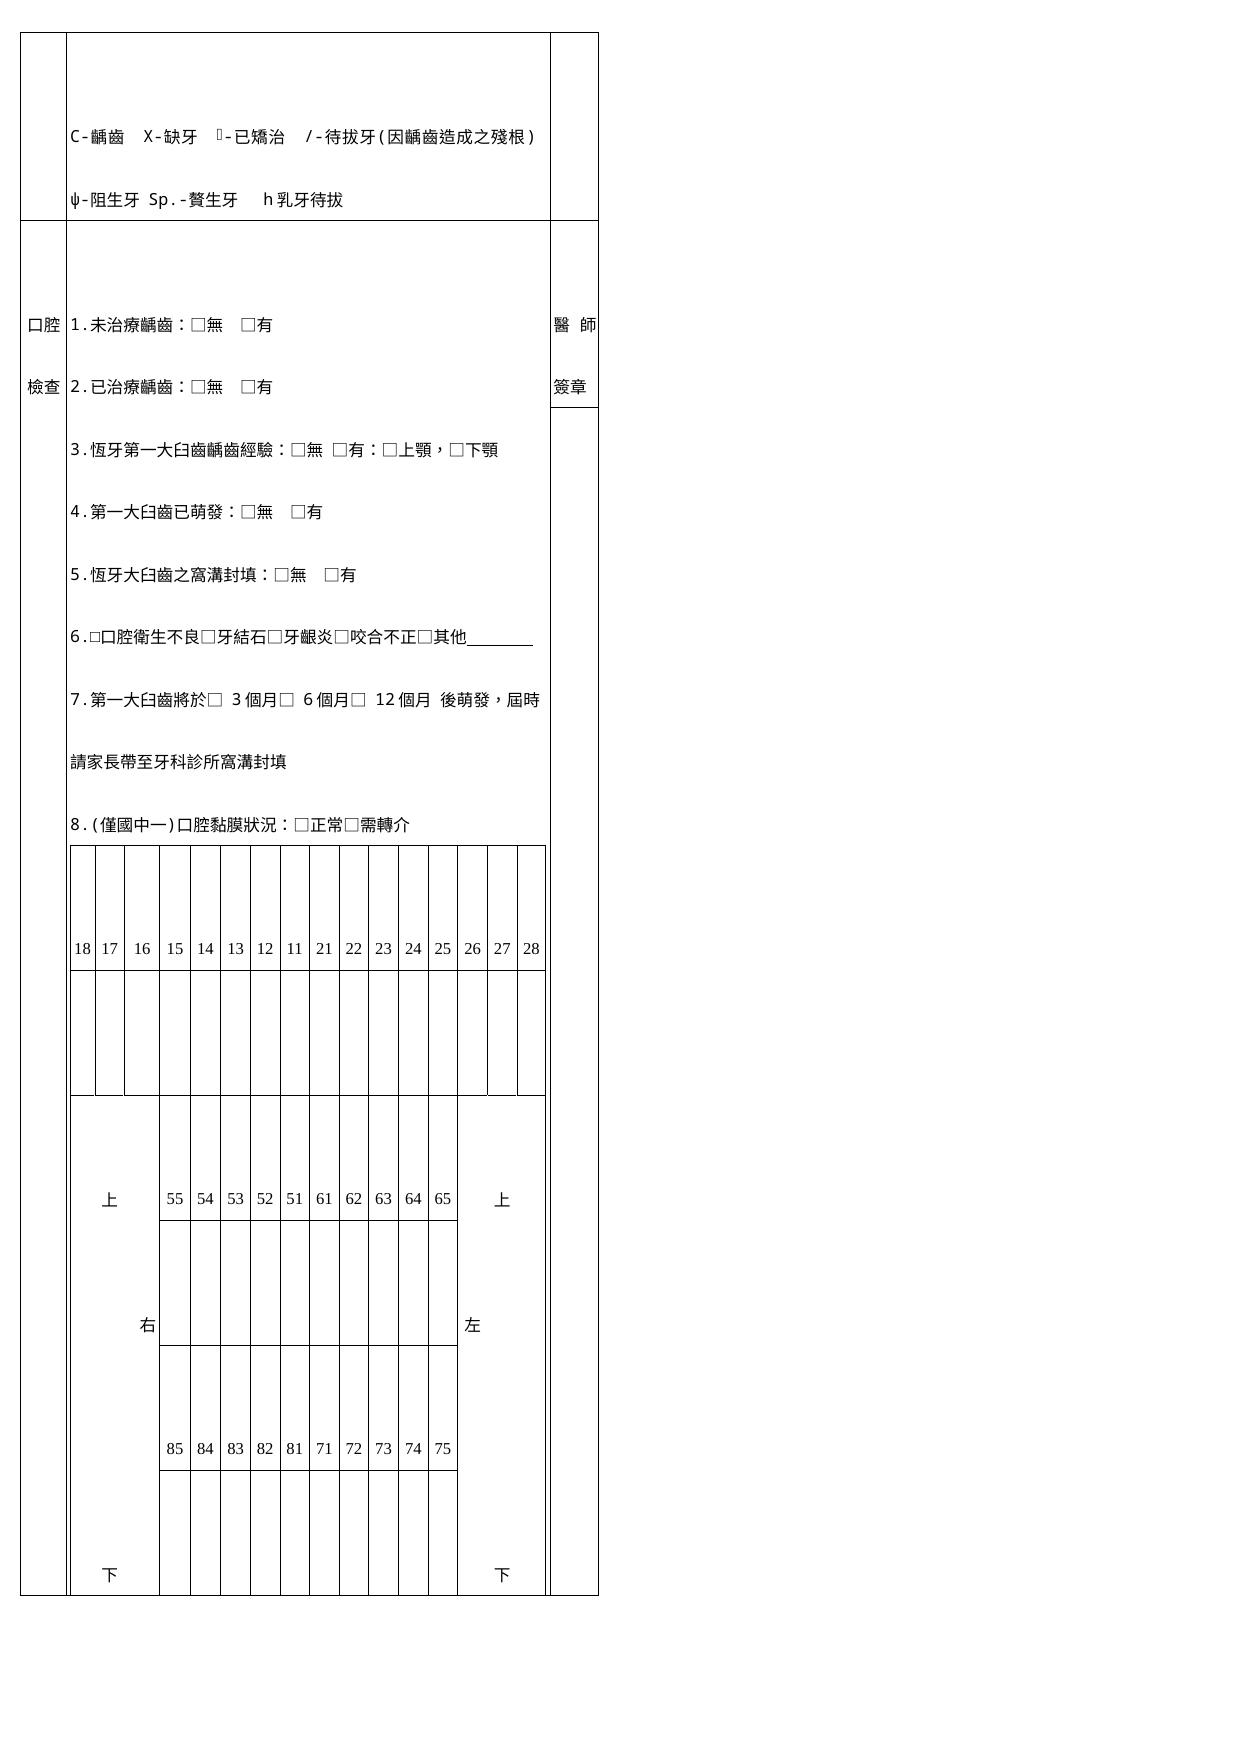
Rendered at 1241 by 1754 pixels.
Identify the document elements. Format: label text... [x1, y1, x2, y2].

table_cell [221, 1221, 250, 1344]
table_cell [95, 1221, 123, 1344]
table_cell [340, 971, 368, 1094]
table_cell [340, 1471, 368, 1594]
table_cell [71, 1096, 94, 1219]
table_cell 上 [488, 1096, 516, 1219]
table_cell [124, 1346, 159, 1469]
table_cell [488, 1346, 516, 1469]
table_cell 53 [221, 1096, 250, 1219]
table_header 15 [160, 846, 190, 969]
table_cell 75 [429, 1346, 457, 1469]
table_cell [71, 1346, 94, 1469]
table_cell 71 [310, 1346, 339, 1469]
table_header [21, 33, 66, 219]
table_cell 63 [369, 1096, 398, 1219]
table_cell 1.未治療齲齒：□無 □有 2.已治療齲齒：□無 □有 3.恆牙第一大臼齒齲齒經驗：□無 □有：□上顎，□下顎 4.第一大臼齒已萌發：□無 □有 5.恆牙大臼齒之窩溝封填：□無 □有 6.□口腔衛生不良□牙結石□牙齦炎□咬合不正□其他 7.第一大臼齒將於□ 3個月□ 6個月□ 12個月 後萌發，屆時請家長帶至牙科診所窩溝封填 8.(僅國中一)口腔黏膜狀況：□正常□需轉介 [67, 221, 550, 1595]
table_cell [124, 1471, 159, 1594]
table_cell 72 [340, 1346, 368, 1469]
table_cell [310, 971, 339, 1094]
table_cell 85 [160, 1346, 190, 1469]
table_header 14 [191, 846, 220, 969]
table_header 11 [281, 846, 309, 969]
table_cell [71, 971, 95, 1094]
table_header 27 [488, 846, 517, 969]
table_cell [429, 1221, 457, 1344]
table_cell 61 [310, 1096, 339, 1219]
table_cell [399, 1221, 428, 1344]
table_cell [160, 971, 190, 1094]
table_header 23 [369, 846, 398, 969]
table_cell [429, 1471, 457, 1594]
table_cell 84 [191, 1346, 220, 1469]
table_header 21 [310, 846, 339, 969]
table_cell [551, 33, 598, 219]
table_cell [221, 1471, 250, 1594]
table_cell [458, 1346, 487, 1469]
table_cell [429, 971, 457, 1094]
table_cell [96, 971, 124, 1094]
table_cell 54 [191, 1096, 220, 1219]
table_cell 74 [399, 1346, 428, 1469]
table_header 28 [518, 846, 545, 969]
table_cell [369, 1221, 398, 1344]
table_cell [124, 1096, 159, 1219]
table_cell [369, 971, 398, 1094]
table_cell [191, 1221, 220, 1344]
table_header 16 [125, 846, 159, 969]
table_cell [488, 1221, 516, 1344]
table_cell [458, 1096, 487, 1219]
table_cell 醫師 簽章 [551, 221, 598, 407]
table_cell 口腔 檢查 [21, 221, 66, 1595]
table_cell 64 [399, 1096, 428, 1219]
table_cell [518, 971, 545, 1094]
table_cell [251, 1221, 280, 1344]
table_cell 55 [160, 1096, 190, 1219]
table_cell 下 [488, 1471, 516, 1594]
table_cell [340, 1221, 368, 1344]
table_header 12 [251, 846, 280, 969]
table_cell 82 [251, 1346, 280, 1469]
table_cell 上 [95, 1096, 123, 1219]
table_cell 73 [369, 1346, 398, 1469]
table_cell [281, 1471, 309, 1594]
table_cell [517, 1096, 545, 1219]
table_cell 62 [340, 1096, 368, 1219]
table_cell [517, 1471, 545, 1594]
table_cell 下 [95, 1471, 123, 1594]
table_cell [551, 408, 598, 1595]
table_cell [458, 971, 487, 1094]
table_cell [251, 1471, 280, 1594]
table_cell 51 [281, 1096, 309, 1219]
table_cell [517, 1346, 545, 1469]
table_cell [251, 971, 280, 1094]
table_cell 左 [458, 1221, 487, 1344]
table_header C-齲齒 X-缺牙 -已矯治 /-待拔牙(因齲齒造成之殘根) ψ-阻生牙 Sp.-贅生牙 h乳牙待拔 [67, 33, 550, 219]
table_header 24 [399, 846, 428, 969]
table_cell 52 [251, 1096, 280, 1219]
table_cell [369, 1471, 398, 1594]
table_cell [458, 1471, 487, 1594]
table_cell 83 [221, 1346, 250, 1469]
table_cell [221, 971, 250, 1094]
table_header 22 [340, 846, 368, 969]
table_cell [399, 1471, 428, 1594]
table_cell [160, 1471, 190, 1594]
table_cell [399, 971, 428, 1094]
table_cell [281, 1221, 309, 1344]
table_cell [125, 971, 159, 1094]
table_cell [488, 971, 517, 1094]
table_cell [517, 1221, 545, 1344]
table_cell [95, 1346, 123, 1469]
table_cell [71, 1471, 94, 1594]
table_header 25 [429, 846, 457, 969]
table_cell [71, 1221, 94, 1344]
table_header 26 [458, 846, 487, 969]
table_cell [191, 971, 220, 1094]
table_cell [281, 971, 309, 1094]
table_cell [160, 1221, 190, 1344]
table_cell 65 [429, 1096, 457, 1219]
table_cell 81 [281, 1346, 309, 1469]
table_header 13 [221, 846, 250, 969]
table_cell [191, 1471, 220, 1594]
table_header 18 [71, 846, 95, 969]
table_header 17 [96, 846, 124, 969]
table_cell [310, 1471, 339, 1594]
table_cell [310, 1221, 339, 1344]
table_cell 右 [124, 1221, 159, 1344]
